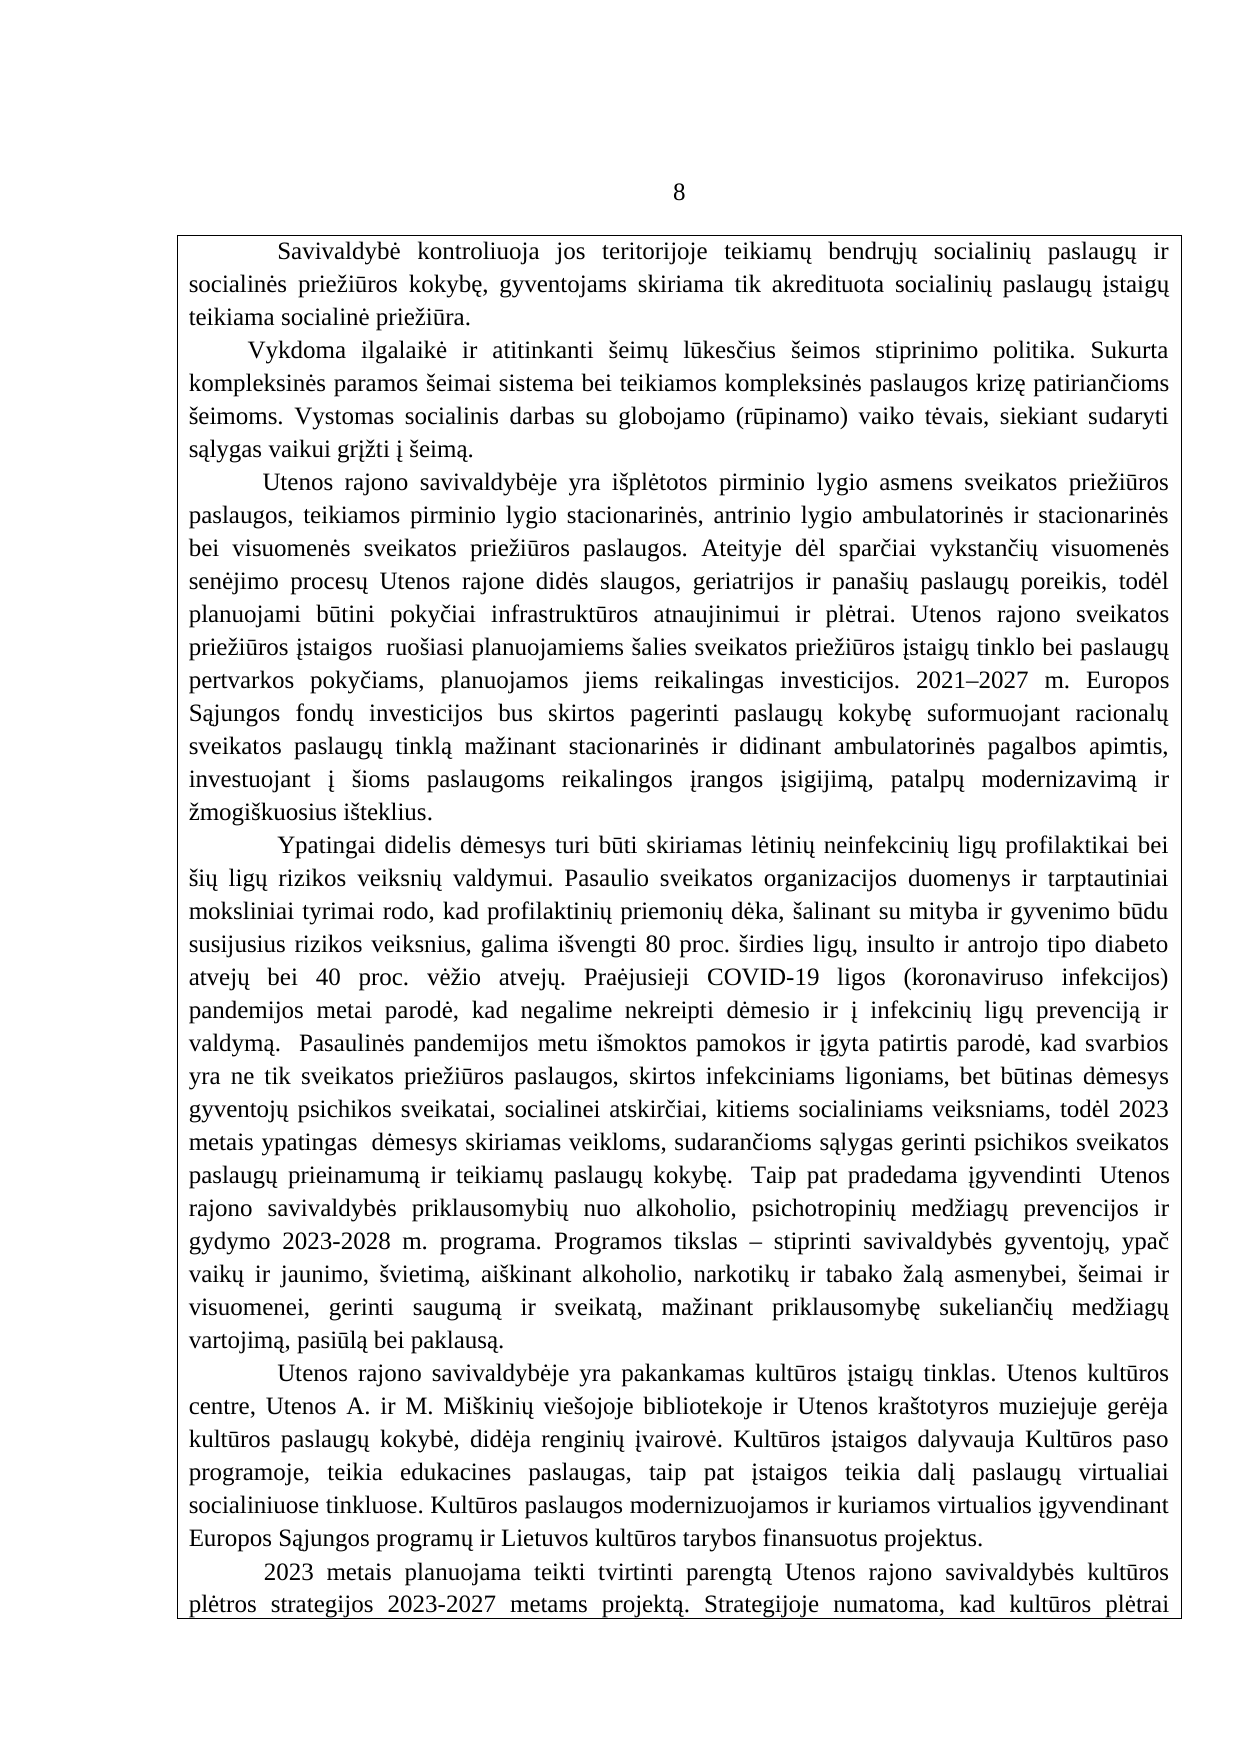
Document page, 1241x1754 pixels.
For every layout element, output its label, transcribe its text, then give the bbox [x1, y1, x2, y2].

table_cell Savivaldybė kontroliuoja jos teritorijoje teikiamų bendrųjų socialinių paslaugų ir socialinės priežiūros kokybę, gyventojams skiriama tik akredituota socialinių paslaugų įstaigų teikiama socialinė priežiūra. Vykdoma ilgalaikė ir atitinkanti šeimų lūkesčius šeimos stiprinimo politika. Sukurta kompleksinės paramos šeimai sistema bei teikiamos kompleksinės paslaugos krizę patiriančioms šeimoms. Vystomas socialinis darbas su globojamo (rūpinamo) vaiko tėvais, siekiant sudaryti sąlygas vaikui grįžti į šeimą. Utenos rajono savivaldybėje yra išplėtotos pirminio lygio asmens sveikatos priežiūros paslaugos, teikiamos pirminio lygio stacionarinės, antrinio lygio ambulatorinės ir stacionarinės bei visuomenės sveikatos priežiūros paslaugos. Ateityje dėl sparčiai vykstančių visuomenės senėjimo procesų Utenos rajone didės slaugos, geriatrijos ir panašių paslaugų poreikis, todėl planuojami būtini pokyčiai infrastruktūros atnaujinimui ir plėtrai. Utenos rajono sveikatos priežiūros įstaigos ruošiasi planuojamiems šalies sveikatos priežiūros įstaigų tinklo bei paslaugų pertvarkos pokyčiams, planuojamos jiems reikalingas investicijos. 2021–2027 m. Europos Sąjungos fondų investicijos bus skirtos pagerinti paslaugų kokybę suformuojant racionalų sveikatos paslaugų tinklą mažinant stacionarinės ir didinant ambulatorinės pagalbos apimtis, investuojant į šioms paslaugoms reikalingos įrangos įsigijimą, patalpų modernizavimą ir žmogiškuosius išteklius. Ypatingai didelis dėmesys turi būti skiriamas lėtinių neinfekcinių ligų profilaktikai bei šių ligų rizikos veiksnių valdymui. Pasaulio sveikatos organizacijos duomenys ir tarptautiniai moksliniai tyrimai rodo, kad profilaktinių priemonių dėka, šalinant su mityba ir gyvenimo būdu susijusius rizikos veiksnius, galima išvengti 80 proc. širdies ligų, insulto ir antrojo tipo diabeto atvejų bei 40 proc. vėžio atvejų. Praėjusieji COVID-19 ligos (koronaviruso infekcijos) pandemijos metai parodė, kad negalime nekreipti dėmesio ir į infekcinių ligų prevenciją ir valdymą. Pasaulinės pandemijos metu išmoktos pamokos ir įgyta patirtis parodė, kad svarbios yra ne tik sveikatos priežiūros paslaugos, skirtos infekciniams ligoniams, bet būtinas dėmesys gyventojų psichikos sveikatai, socialinei atskirčiai, kitiems socialiniams veiksniams, todėl 2023 metais ypatingas dėmesys skiriamas veikloms, sudarančioms sąlygas gerinti psichikos sveikatos paslaugų prieinamumą ir teikiamų paslaugų kokybę. Taip pat pradedama įgyvendinti Utenos rajono savivaldybės priklausomybių nuo alkoholio, psichotropinių medžiagų prevencijos ir gydymo 2023-2028 m. programa. Programos tikslas – stiprinti savivaldybės gyventojų, ypač vaikų ir jaunimo, švietimą, aiškinant alkoholio, narkotikų ir tabako žalą asmenybei, šeimai ir visuomenei, gerinti saugumą ir sveikatą, mažinant priklausomybę sukeliančių medžiagų vartojimą, pasiūlą bei paklausą. Utenos rajono savivaldybėje yra pakankamas kultūros įstaigų tinklas. Utenos kultūros centre, Utenos A. ir M. Miškinių viešojoje bibliotekoje ir Utenos kraštotyros muziejuje gerėja kultūros paslaugų kokybė, didėja renginių įvairovė. Kultūros įstaigos dalyvauja Kultūros paso programoje, teikia edukacines paslaugas, taip pat įstaigos teikia dalį paslaugų virtualiai socialiniuose tinkluose. Kultūros paslaugos modernizuojamos ir kuriamos virtualios įgyvendinant Europos Sąjungos programų ir Lietuvos kultūros tarybos finansuotus projektus. 2023 metais planuojama teikti tvirtinti parengtą Utenos rajono savivaldybės kultūros plėtros strategijos 2023-2027 metams projektą. Strategijoje numatoma, kad kultūros plėtrai [178, 236, 1181, 1618]
